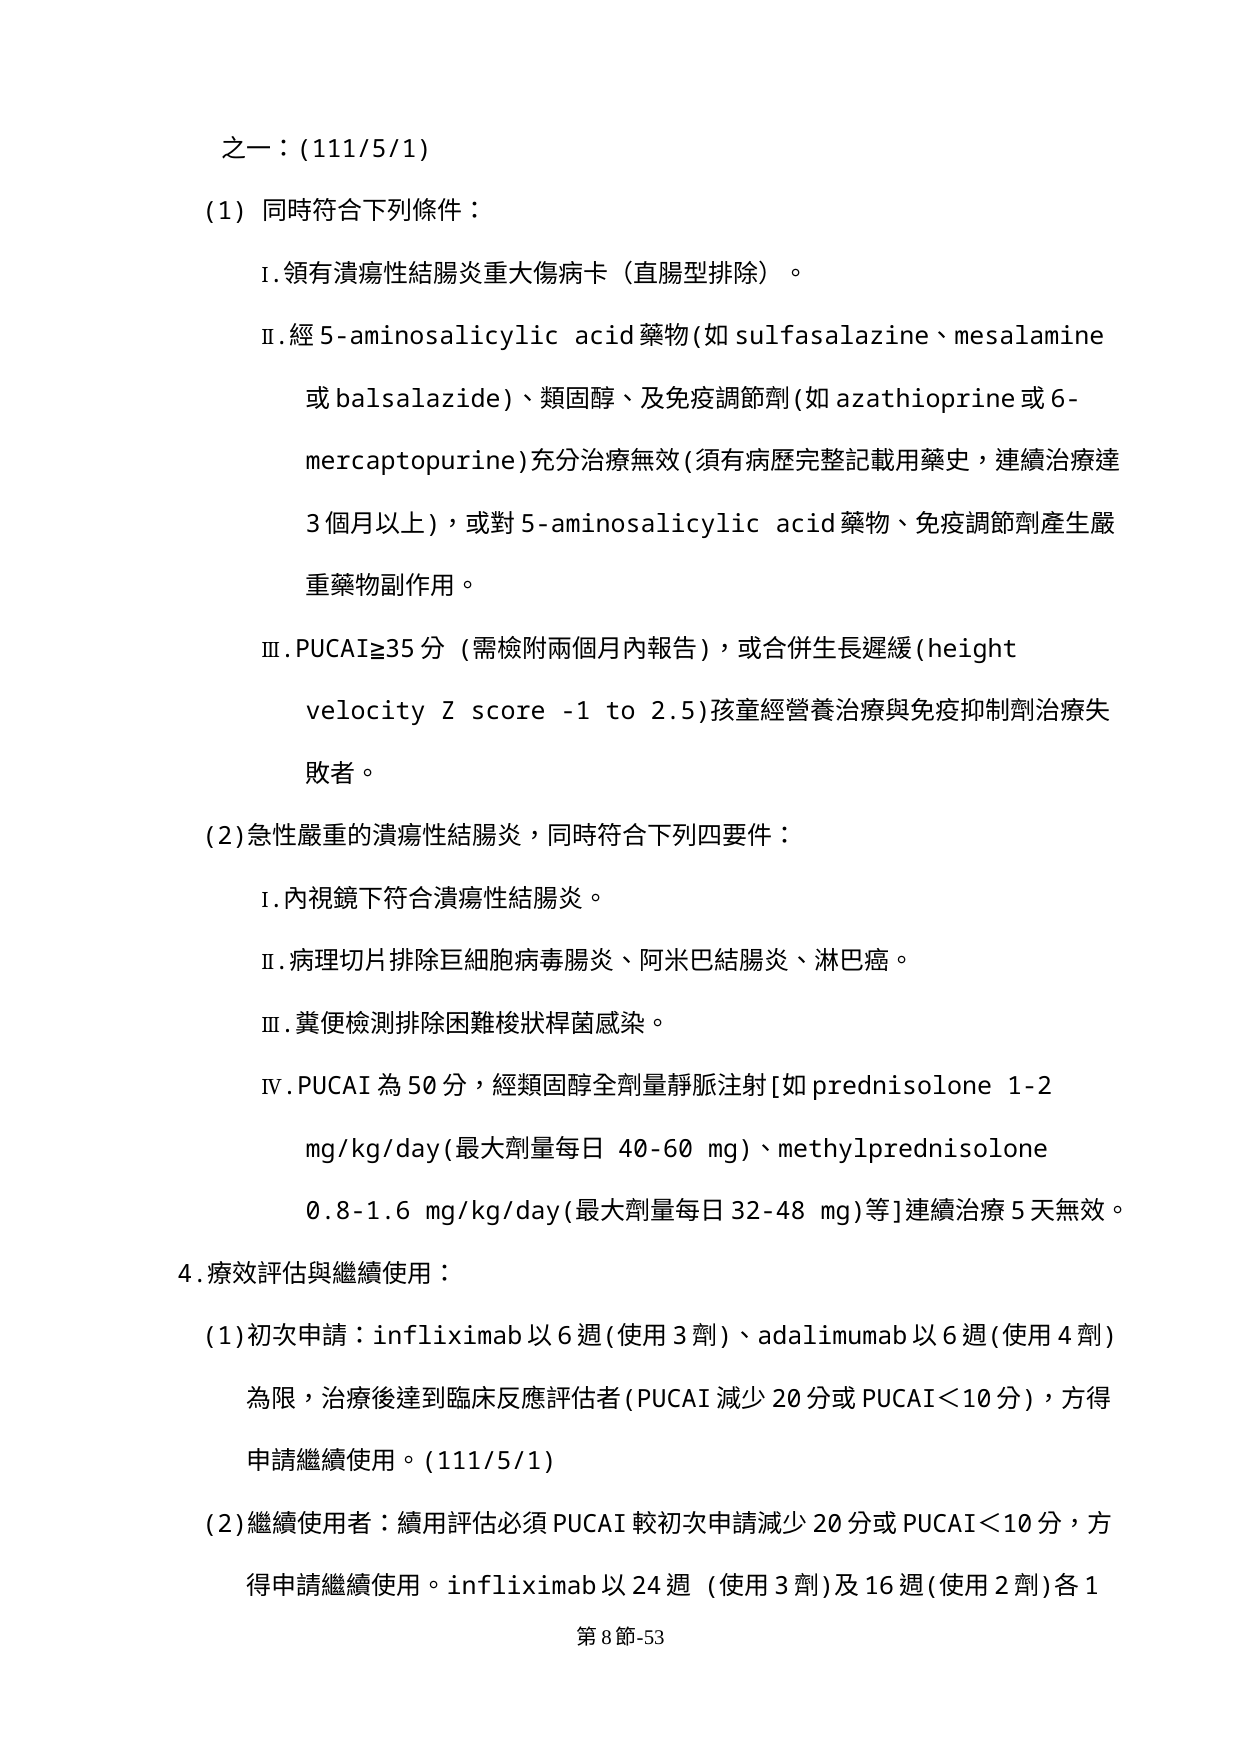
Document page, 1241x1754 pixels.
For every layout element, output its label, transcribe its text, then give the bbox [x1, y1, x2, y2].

text 之一：(111/5/1) [177, 104, 1122, 167]
text Ⅱ.病理切片排除巨細胞病毒腸炎、阿米巴結腸炎、淋巴癌。 [261, 917, 1122, 979]
text Ⅲ.PUCAI≧35分 (需檢附兩個月內報告)，或合併生長遲緩(height velocity Z score -1 to 2.5)孩童經營養治療與免疫抑制劑治療失敗者。 [261, 604, 1122, 792]
text Ⅰ.領有潰瘍性結腸炎重大傷病卡（直腸型排除）。 [261, 229, 1122, 292]
text (1) 同時符合下列條件： [202, 167, 1122, 229]
text (2)繼續使用者：續用評估必須PUCAI較初次申請減少20分或PUCAI＜10分，方得申請繼續使用。infliximab以24週 (使用3劑)及16週(使用2劑)各1 [202, 1479, 1122, 1604]
text (1)初次申請：infliximab以6週(使用3劑)、adalimumab以6週(使用4劑)為限，治療後達到臨床反應評估者(PUCAI減少20分或PUCAI＜10分)，方得申請繼續使用。(111/5/1) [202, 1292, 1122, 1479]
text 4.療效評估與繼續使用： [177, 1229, 1122, 1292]
text Ⅰ.內視鏡下符合潰瘍性結腸炎。 [261, 854, 1122, 917]
text Ⅲ.糞便檢測排除困難梭狀桿菌感染。 [261, 979, 1122, 1042]
text Ⅱ.經5-aminosalicylic acid藥物(如sulfasalazine、mesalamine或balsalazide)、類固醇、及免疫調節劑(如azathioprine或6-mercaptopurine)充分治療無效(須有病歷完整記載用藥史，連續治療達3個月以上)，或對5-aminosalicylic acid藥物、免疫調節劑產生嚴重藥物副作用。 [261, 292, 1122, 604]
text (2)急性嚴重的潰瘍性結腸炎，同時符合下列四要件： [202, 792, 1122, 854]
text Ⅳ.PUCAI為50分，經類固醇全劑量靜脈注射[如prednisolone 1-2 mg/kg/day(最大劑量每日 40-60 mg)、methylprednisolone 0.8-1.6 mg/kg/day(最大劑量每日32-48 mg)等]連續治療5天無效。 [261, 1042, 1122, 1229]
